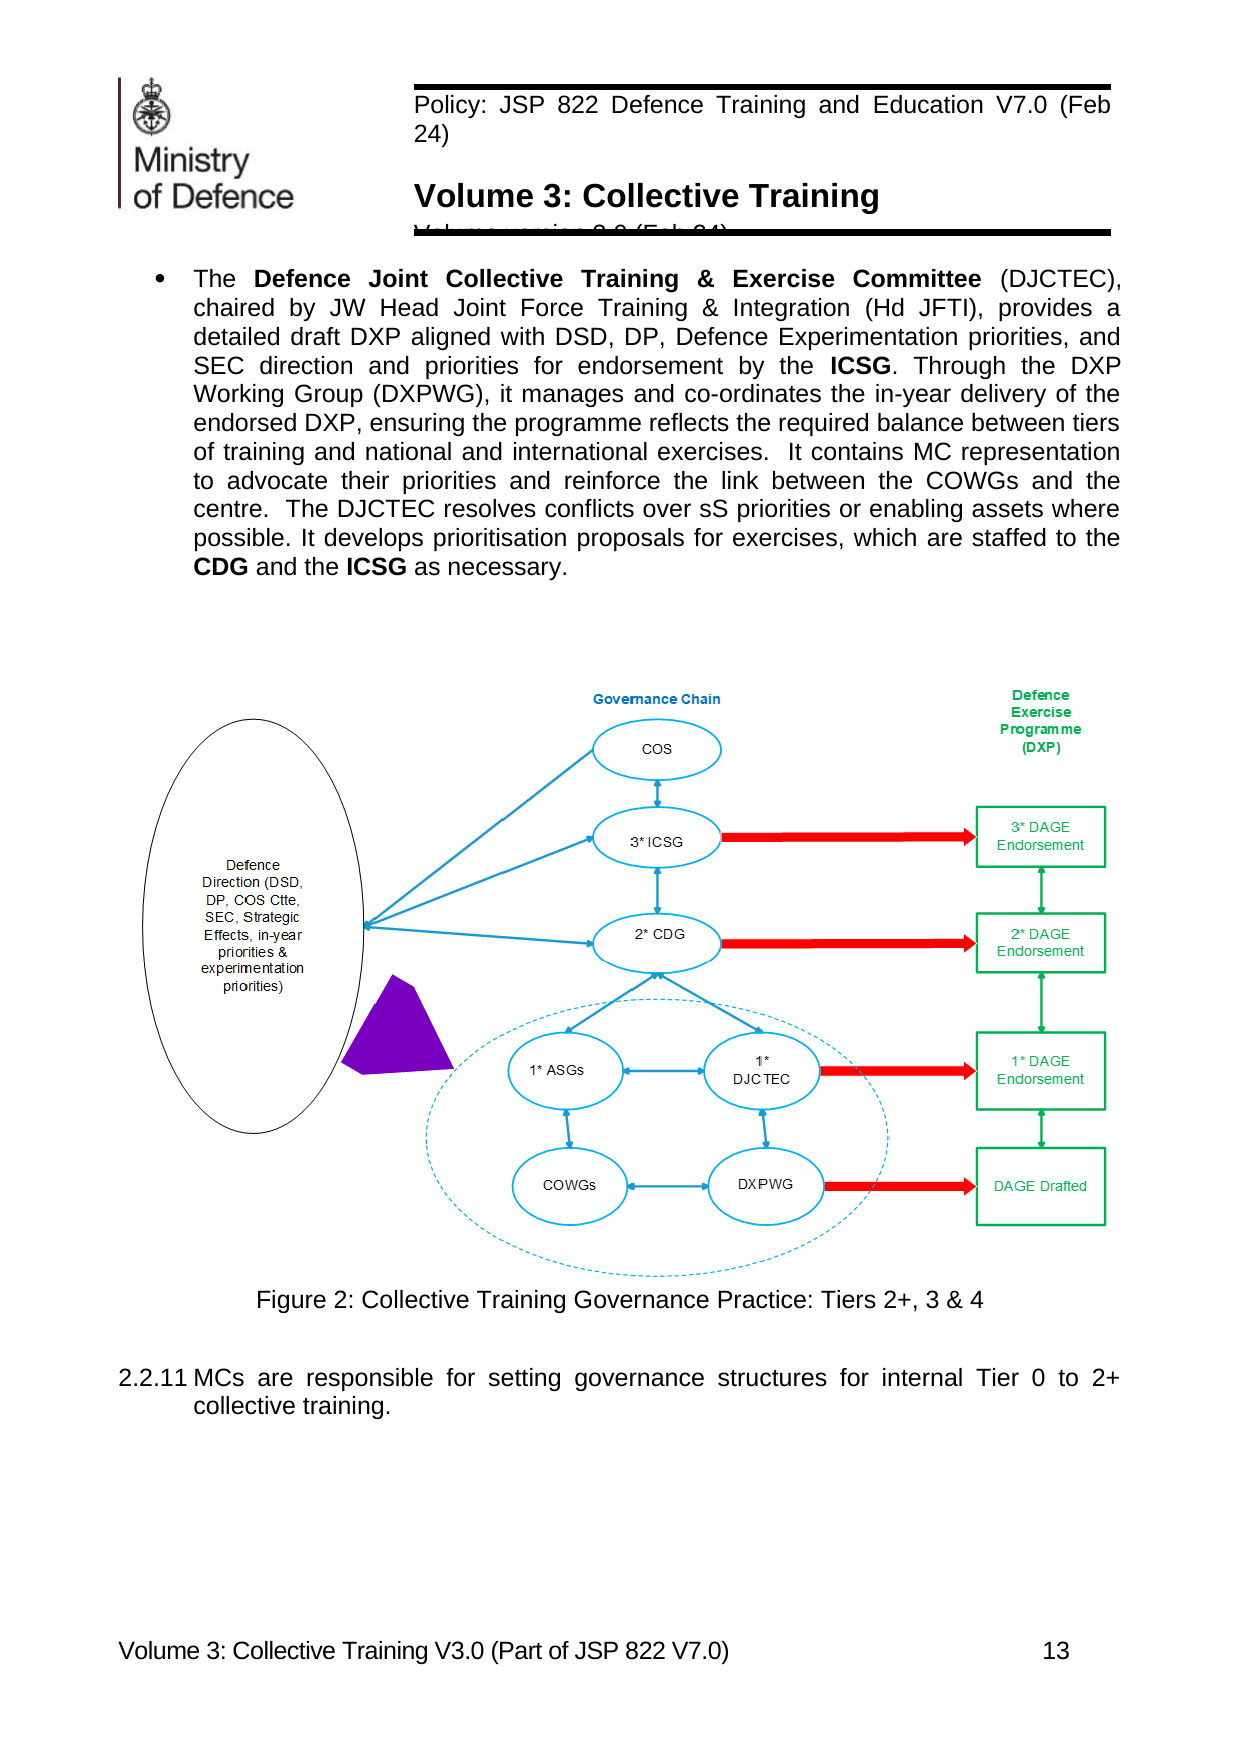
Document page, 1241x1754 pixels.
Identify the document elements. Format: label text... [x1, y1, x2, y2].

text Figure 2: Collective Training Governance Practice: Tiers 2+, 3 & 4 [118, 1285, 1122, 1314]
subtitle MCs are responsible for setting governance structures for internal Tier 0 to 2+ collective training. [118, 1363, 1122, 1420]
list The Defence Joint Collective Training & Exercise Committee (DJCTEC), chaired by JW Head Joint Force Training & Integration (Hd JFTI), provides a detailed draft DXP aligned with DSD, DP, Defence Experimentation priorities, and SEC direction and priorities for endorsement by the ICSG. Through the DXP Working Group (DXPWG), it manages and co-ordinates the in-year delivery of the endorsed DXP, ensuring the programme reflects the required balance between tiers of training and national and international exercises. It contains MC representation to advocate their priorities and reinforce the link between the COWGs and the centre. The DJCTEC resolves conflicts over sS priorities or enabling assets where possible. It develops prioritisation proposals for exercises, which are staffed to the CDG and the ICSG as necessary. [156, 264, 1122, 581]
